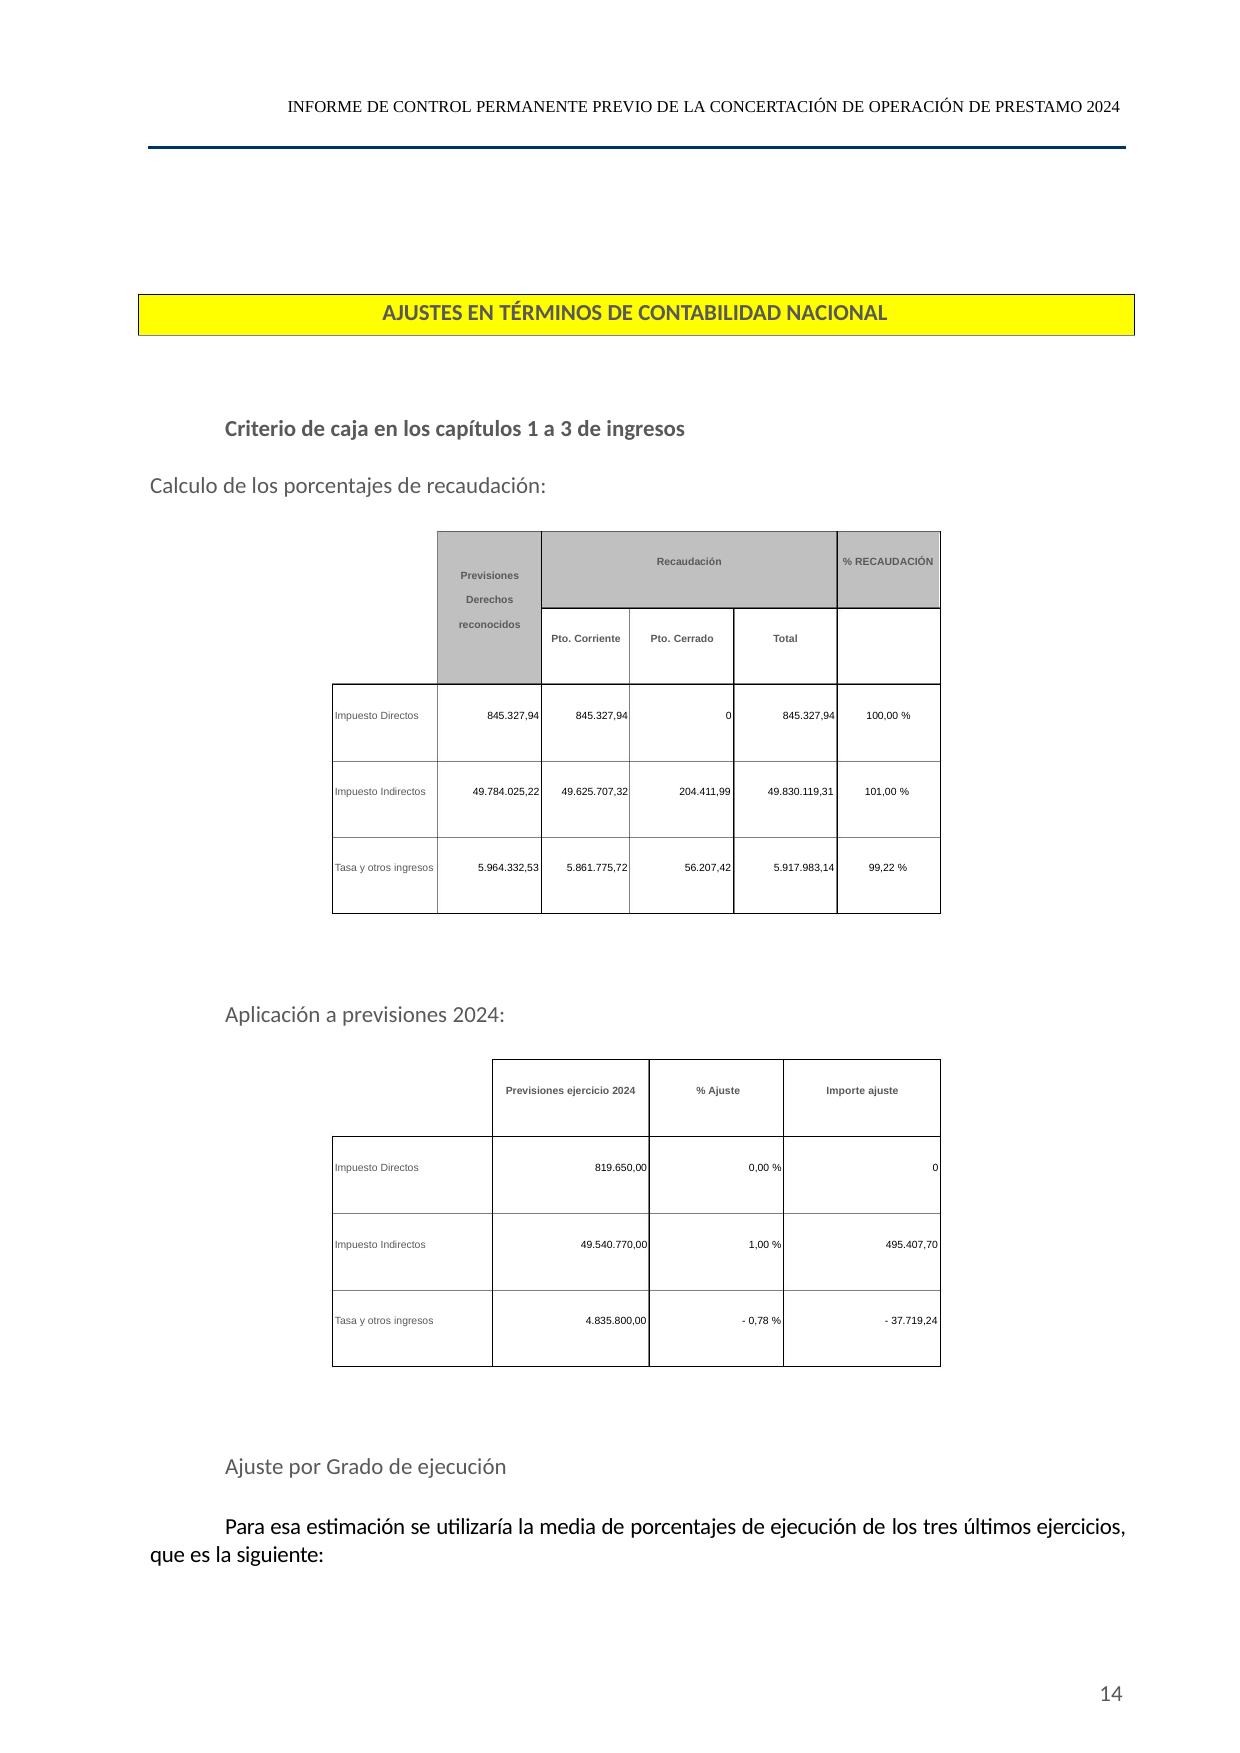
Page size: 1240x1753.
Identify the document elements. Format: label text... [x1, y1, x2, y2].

text Aplicación a previsiones 2024: [225, 999, 1229, 1028]
text Impuesto Indirectos 49.784.025,22 49.625.707,32 204.411,99 49.830.119,31 101,00 % [943, 785, 1229, 798]
text Impuesto Directos 819.650,00 0,00 % 0 [943, 1162, 1229, 1174]
text Derechos [943, 594, 1229, 607]
text Impuesto Directos 845.327,94 845.327,94 0 845.327,94 100,00 % [943, 709, 1229, 722]
text Previsiones ejercicio 2024 % Ajuste Importe ajuste [943, 1084, 1229, 1097]
text AJUSTES EN TÉRMINOS DE CONTABILIDAD NACIONAL [1137, 297, 1229, 326]
text Tasa y otros ingresos 4.835.800,00 - 0,78 % - 37.719,24 [943, 1314, 1229, 1327]
text Criterio de caja en los capítulos 1 a 3 de ingresos [225, 413, 1229, 442]
text Tasa y otros ingresos 5.964.332,53 5.861.775,72 56.207,42 5.917.983,14 99,22 % [943, 861, 1229, 874]
text 14 [1099, 1678, 1229, 1707]
text INFORME DE CONTROL PERMANENTE PREVIO DE LA CONCERTACIÓN DE OPERACIÓN DE PRESTAMO 2024 [287, 97, 1229, 117]
text Para esa estimación se utilizaría la media de porcentajes de ejecución de los tres últimos ejercicios, que es la siguiente: [150, 1512, 1229, 1568]
text Pto. Corriente Pto. Cerrado Total [943, 632, 1229, 645]
text Ajuste por Grado de ejecución [225, 1451, 1229, 1480]
text Impuesto Indirectos 49.540.770,00 1,00 % 495.407,70 [943, 1238, 1229, 1251]
text reconocidos [943, 618, 1229, 631]
text Calculo de los porcentajes de recaudación: [150, 470, 1229, 499]
